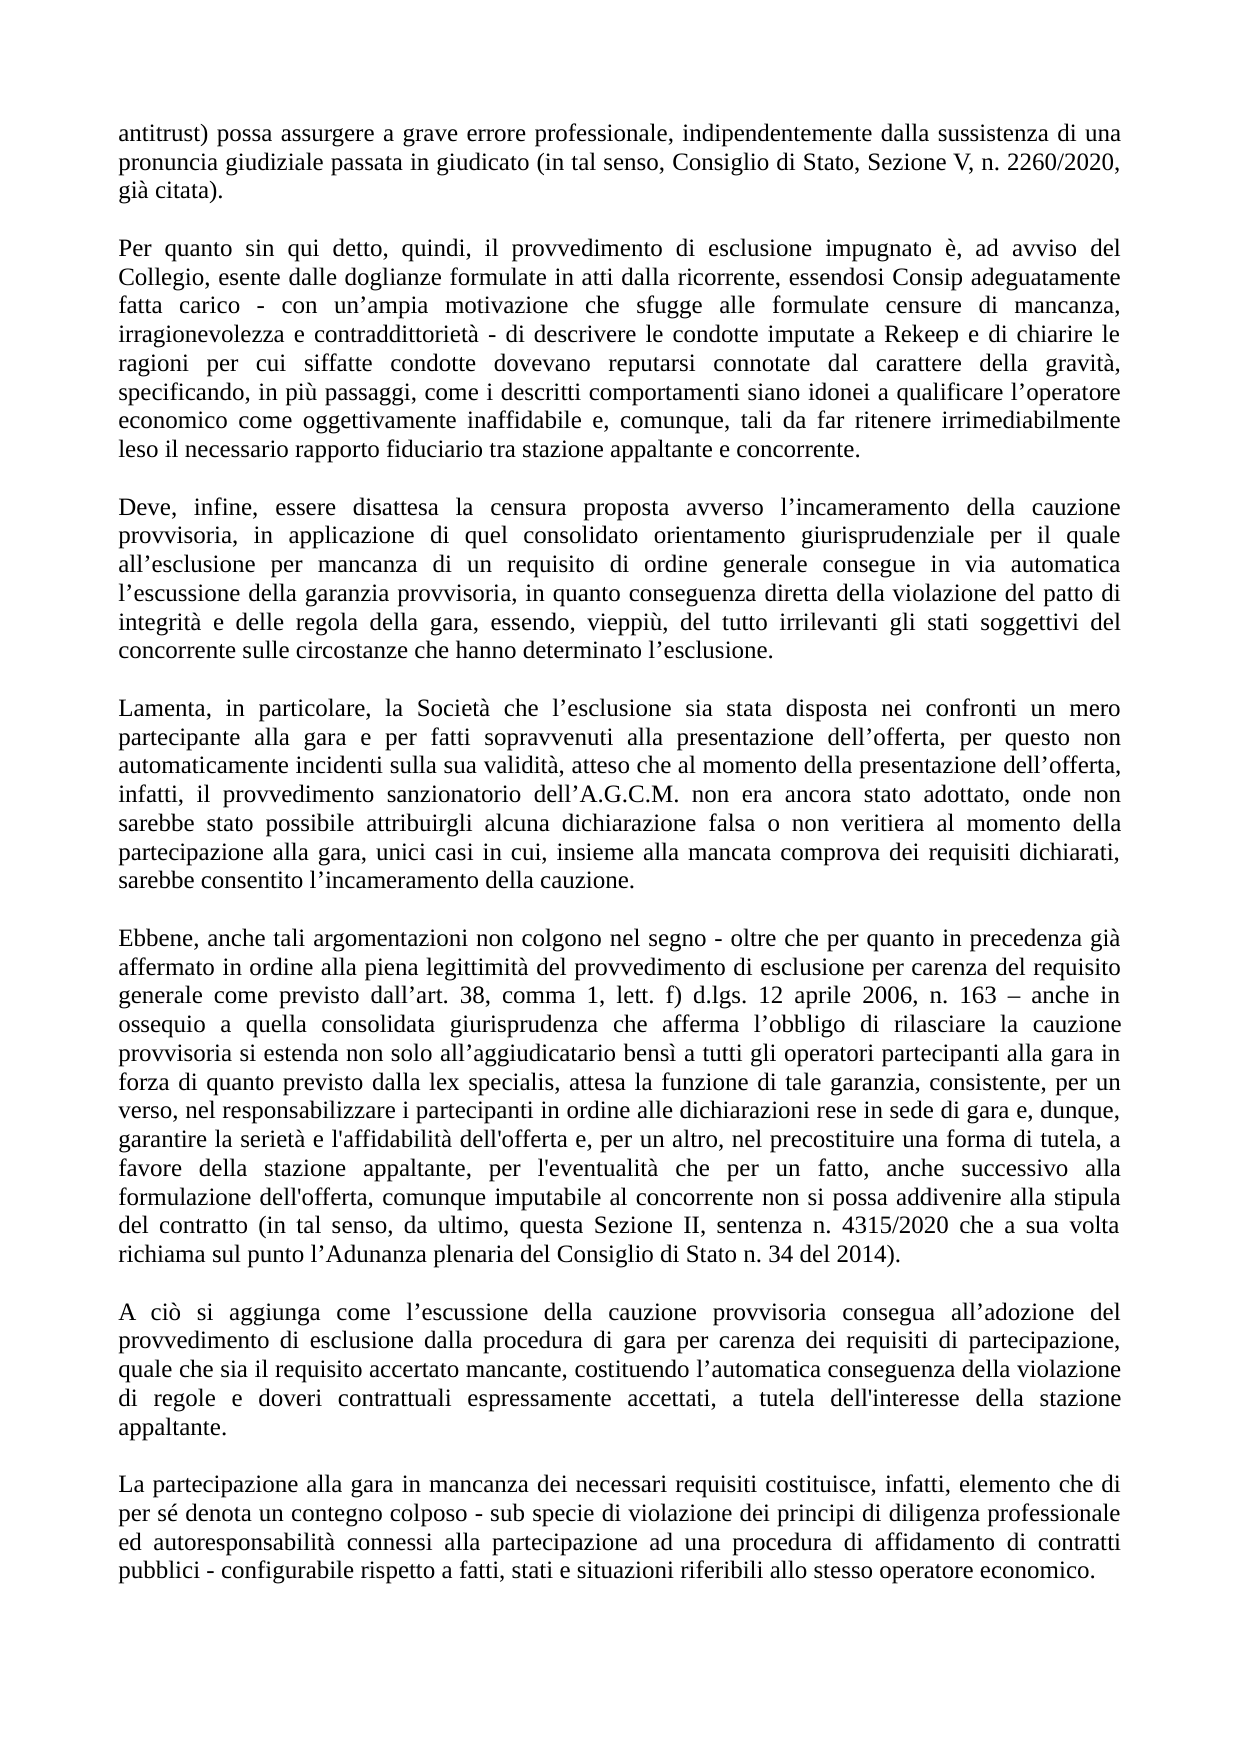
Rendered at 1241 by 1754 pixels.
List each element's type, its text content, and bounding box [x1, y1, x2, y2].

text Lamenta, in particolare, la Società che l’esclusione sia stata disposta nei confronti un mero partecipante alla gara e per fatti sopravvenuti alla presentazione dell’offerta, per questo non automaticamente incidenti sulla sua validità, atteso che al momento della presentazione dell’offerta, infatti, il provvedimento sanzionatorio dell’A.G.C.M. non era ancora stato adottato, onde non sarebbe stato possibile attribuirgli alcuna dichiarazione falsa o non veritiera al momento della partecipazione alla gara, unici casi in cui, insieme alla mancata comprova dei requisiti dichiarati, sarebbe consentito l’incameramento della cauzione. [118, 693, 1122, 894]
text antitrust) possa assurgere a grave errore professionale, indipendentemente dalla sussistenza di una pronuncia giudiziale passata in giudicato (in tal senso, Consiglio di Stato, Sezione V, n. 2260/2020, già citata). [118, 118, 1122, 204]
text La partecipazione alla gara in mancanza dei necessari requisiti costituisce, infatti, elemento che di per sé denota un contegno colposo - sub specie di violazione dei principi di diligenza professionale ed autoresponsabilità connessi alla partecipazione ad una procedura di affidamento di contratti pubblici - configurabile rispetto a fatti, stati e situazioni riferibili allo stesso operatore economico. [118, 1469, 1122, 1584]
text Ebbene, anche tali argomentazioni non colgono nel segno - oltre che per quanto in precedenza già affermato in ordine alla piena legittimità del provvedimento di esclusione per carenza del requisito generale come previsto dall’art. 38, comma 1, lett. f) d.lgs. 12 aprile 2006, n. 163 – anche in ossequio a quella consolidata giurisprudenza che afferma l’obbligo di rilasciare la cauzione provvisoria si estenda non solo all’aggiudicatario bensì a tutti gli operatori partecipanti alla gara in forza di quanto previsto dalla lex specialis, attesa la funzione di tale garanzia, consistente, per un verso, nel responsabilizzare i partecipanti in ordine alle dichiarazioni rese in sede di gara e, dunque, garantire la serietà e l'affidabilità dell'offerta e, per un altro, nel precostituire una forma di tutela, a favore della stazione appaltante, per l'eventualità che per un fatto, anche successivo alla formulazione dell'offerta, comunque imputabile al concorrente non si possa addivenire alla stipula del contratto (in tal senso, da ultimo, questa Sezione II, sentenza n. 4315/2020 che a sua volta richiama sul punto l’Adunanza plenaria del Consiglio di Stato n. 34 del 2014). [118, 923, 1122, 1268]
text A ciò si aggiunga come l’escussione della cauzione provvisoria consegua all’adozione del provvedimento di esclusione dalla procedura di gara per carenza dei requisiti di partecipazione, quale che sia il requisito accertato mancante, costituendo l’automatica conseguenza della violazione di regole e doveri contrattuali espressamente accettati, a tutela dell'interesse della stazione appaltante. [118, 1297, 1122, 1441]
text Per quanto sin qui detto, quindi, il provvedimento di esclusione impugnato è, ad avviso del Collegio, esente dalle doglianze formulate in atti dalla ricorrente, essendosi Consip adeguatamente fatta carico - con un’ampia motivazione che sfugge alle formulate censure di mancanza, irragionevolezza e contraddittorietà - di descrivere le condotte imputate a Rekeep e di chiarire le ragioni per cui siffatte condotte dovevano reputarsi connotate dal carattere della gravità, specificando, in più passaggi, come i descritti comportamenti siano idonei a qualificare l’operatore economico come oggettivamente inaffidabile e, comunque, tali da far ritenere irrimediabilmente leso il necessario rapporto fiduciario tra stazione appaltante e concorrente. [118, 233, 1122, 463]
text Deve, infine, essere disattesa la censura proposta avverso l’incameramento della cauzione provvisoria, in applicazione di quel consolidato orientamento giurisprudenziale per il quale all’esclusione per mancanza di un requisito di ordine generale consegue in via automatica l’escussione della garanzia provvisoria, in quanto conseguenza diretta della violazione del patto di integrità e delle regola della gara, essendo, vieppiù, del tutto irrilevanti gli stati soggettivi del concorrente sulle circostanze che hanno determinato l’esclusione. [118, 492, 1122, 664]
